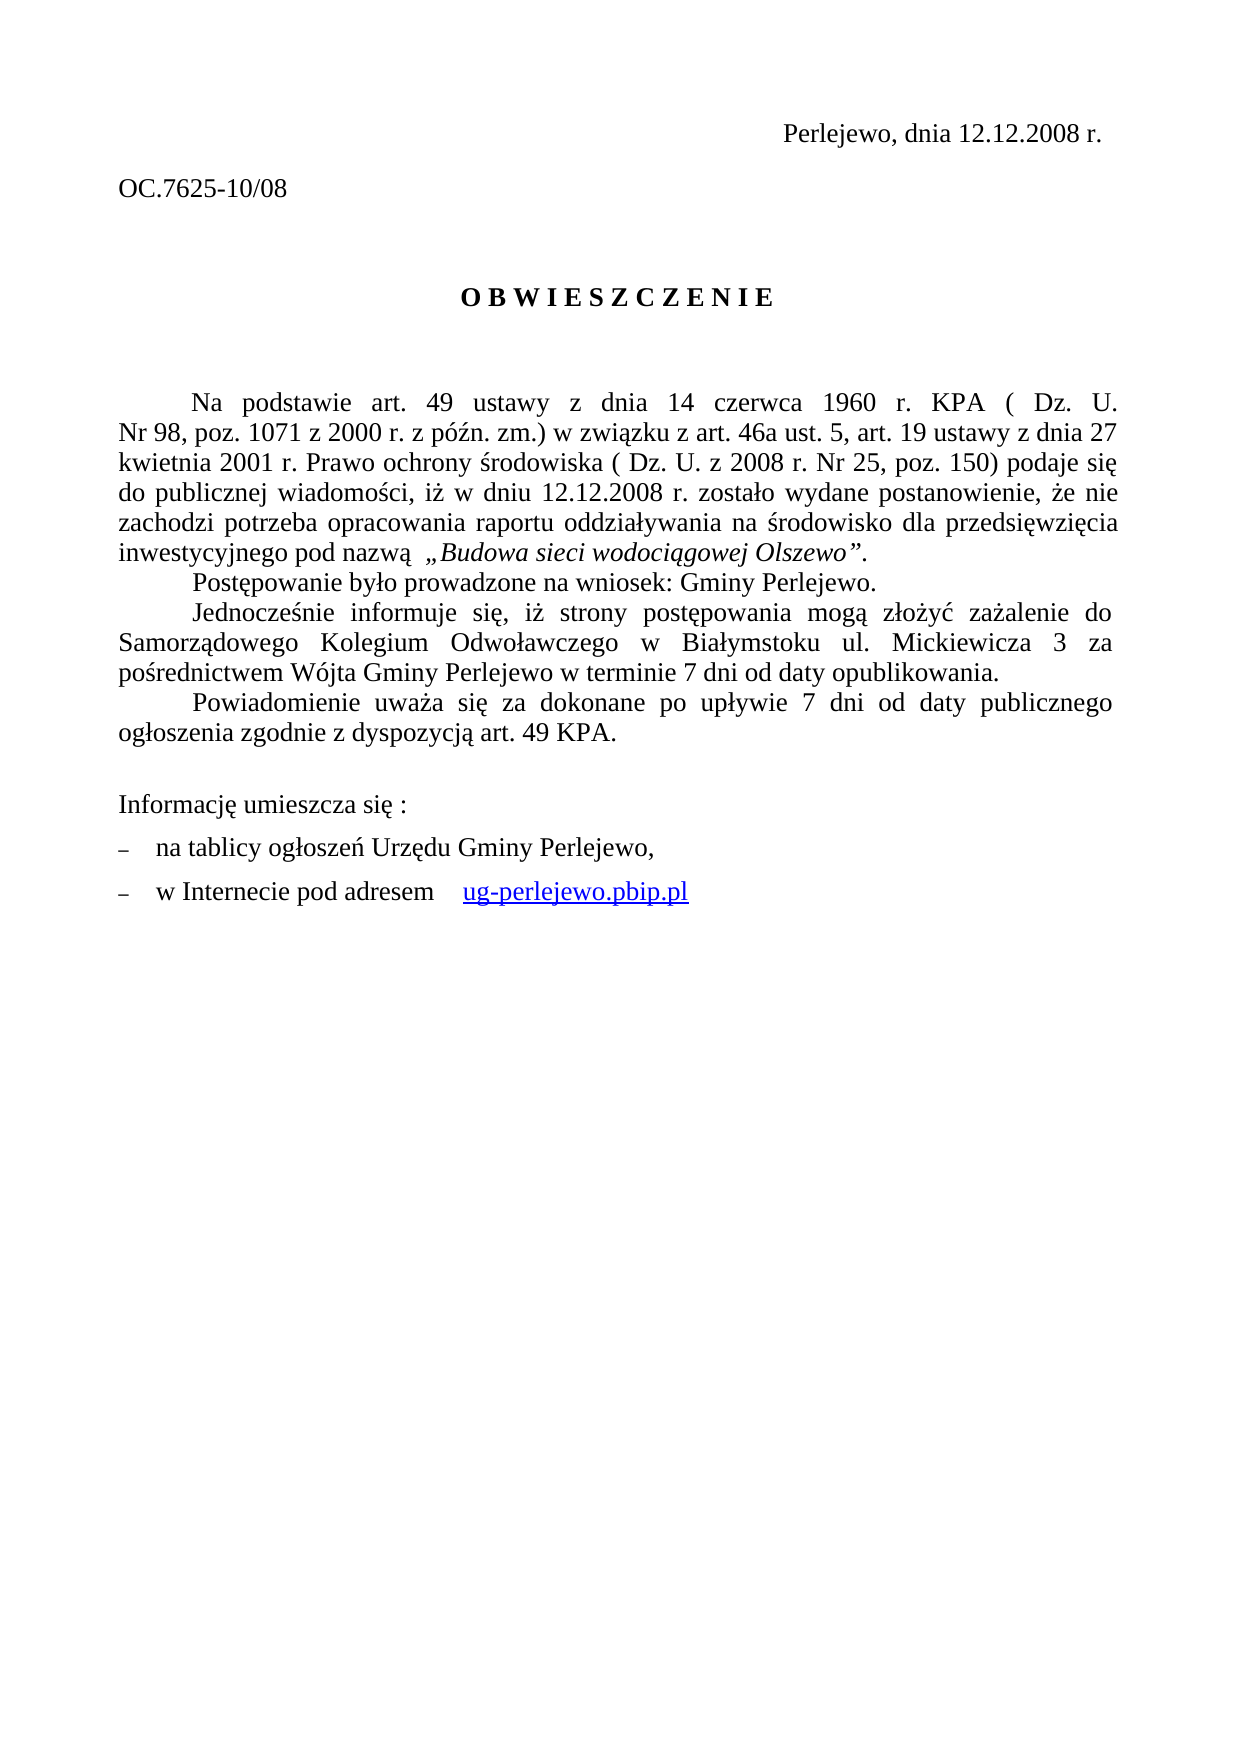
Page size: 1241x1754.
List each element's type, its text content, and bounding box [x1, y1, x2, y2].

text Jednocześnie informuje się, iż strony postępowania mogą złożyć zażalenie do Samorządowego Kolegium Odwoławczego w Białymstoku ul. Mickiewicza 3 za pośrednictwem Wójta Gminy Perlejewo w terminie 7 dni od daty opublikowania. [118, 597, 1113, 687]
text Perlejewo, dnia 12.12.2008 r. [118, 118, 1122, 148]
list w Internecie pod adresem ug-perlejewo.pbip.pl [118, 874, 1122, 907]
text Postępowanie było prowadzone na wniosek: Gminy Perlejewo. [118, 567, 1113, 597]
text Informację umieszcza się : [118, 789, 1122, 819]
text O B W I E S Z C Z E N I E [118, 276, 1122, 313]
text OC.7625-10/08 [118, 178, 1113, 203]
text Powiadomienie uważa się za dokonane po upływie 7 dni od daty publicznego ogłoszenia zgodnie z dyspozycją art. 49 KPA. [118, 687, 1113, 747]
list na tablicy ogłoszeń Urzędu Gminy Perlejewo, [118, 832, 1122, 862]
text Na podstawie art. 49 ustawy z dnia 14 czerwca 1960 r. KPA ( Dz. U. Nr 98, poz. 1071 z 2000 r. z późn. zm.) w związku z art. 46a ust. 5, art. 19 ustawy z dnia 27 kwietnia 2001 r. Prawo ochrony środowiska ( Dz. U. z 2008 r. Nr 25, poz. 150) podaje się do publicznej wiadomości, iż w dniu 12.12.2008 r. zostało wydane postanowienie, że nie zachodzi potrzeba opracowania raportu oddziaływania na środowisko dla przedsięwzięcia inwestycyjnego pod nazwą „Budowa sieci wodociągowej Olszewo”. [118, 387, 1120, 567]
